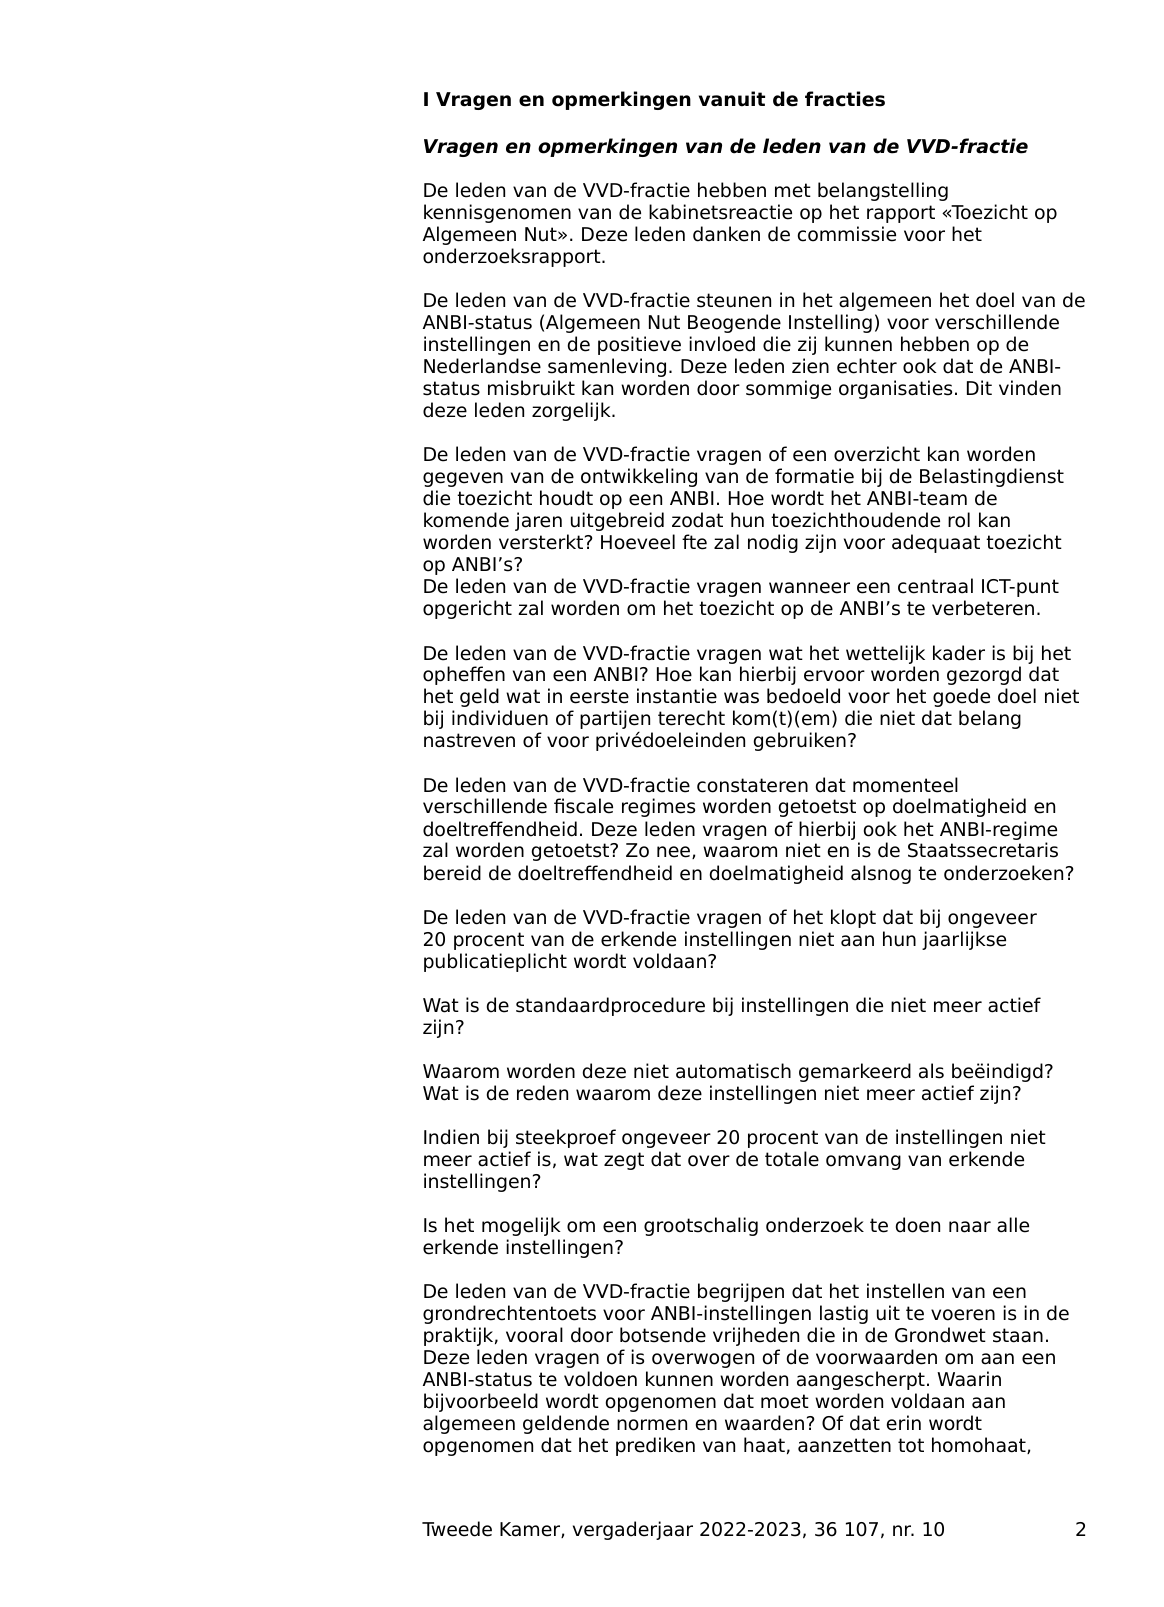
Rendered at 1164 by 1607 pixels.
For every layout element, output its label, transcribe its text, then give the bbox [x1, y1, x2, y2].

text Indien bij steekproef ongeveer 20 procent van de instellingen niet meer actief is, wat zegt dat over de totale omvang van erkende instellingen? [422, 1127, 1087, 1193]
text Waarom worden deze niet automatisch gemarkeerd als beëindigd? [422, 1061, 1087, 1083]
text Wat is de standaardprocedure bij instellingen die niet meer actief zijn? [422, 995, 1087, 1039]
text De leden van de VVD-fractie hebben met belangstelling kennisgenomen van de kabinetsreactie op het rapport «Toezicht op Algemeen Nut». Deze leden danken de commissie voor het onderzoeksrapport. [422, 180, 1087, 268]
text De leden van de VVD-fractie vragen of een overzicht kan worden gegeven van de ontwikkeling van de formatie bij de Belastingdienst die toezicht houdt op een ANBI. Hoe wordt het ANBI-team de komende jaren uitgebreid zodat hun toezichthoudende rol kan worden versterkt? Hoeveel fte zal nodig zijn voor adequaat toezicht op ANBI’s? [422, 444, 1087, 576]
text De leden van de VVD-fractie vragen wat het wettelijk kader is bij het opheffen van een ANBI? Hoe kan hierbij ervoor worden gezorgd dat het geld wat in eerste instantie was bedoeld voor het goede doel niet bij individuen of partijen terecht kom(t)(em) die niet dat belang nastreven of voor privédoeleinden gebruiken? [422, 642, 1087, 752]
text De leden van de VVD-fractie vragen wanneer een centraal ICT-punt opgericht zal worden om het toezicht op de ANBI’s te verbeteren. [422, 576, 1087, 620]
text Is het mogelijk om een grootschalig onderzoek te doen naar alle erkende instellingen? [422, 1215, 1087, 1259]
text De leden van de VVD-fractie vragen of het klopt dat bij ongeveer 20 procent van de erkende instellingen niet aan hun jaarlijkse publicatieplicht wordt voldaan? [422, 907, 1087, 972]
text De leden van de VVD-fractie begrijpen dat het instellen van een grondrechtentoets voor ANBI-instellingen lastig uit te voeren is in de praktijk, vooral door botsende vrijheden die in de Grondwet staan. Deze leden vragen of is overwogen of de voorwaarden om aan een ANBI-status te voldoen kunnen worden aangescherpt. Waarin bijvoorbeeld wordt opgenomen dat moet worden voldaan aan algemeen geldende normen en waarden? Of dat erin wordt opgenomen dat het prediken van haat, aanzetten tot homohaat, [422, 1281, 1087, 1457]
text De leden van de VVD-fractie steunen in het algemeen het doel van de ANBI-status (Algemeen Nut Beogende Instelling) voor verschillende instellingen en de positieve invloed die zij kunnen hebben op de Nederlandse samenleving. Deze leden zien echter ook dat de ANBI-status misbruikt kan worden door sommige organisaties. Dit vinden deze leden zorgelijk. [422, 290, 1087, 422]
subtitle Vragen en opmerkingen van de leden van de VVD-fractie [422, 136, 1087, 158]
text De leden van de VVD-fractie constateren dat momenteel verschillende fiscale regimes worden getoetst op doelmatigheid en doeltreffendheid. Deze leden vragen of hierbij ook het ANBI-regime zal worden getoetst? Zo nee, waarom niet en is de Staatssecretaris bereid de doeltreffendheid en doelmatigheid alsnog te onderzoeken? [422, 774, 1087, 884]
subtitle I Vragen en opmerkingen vanuit de fracties [422, 89, 1087, 111]
text Wat is de reden waarom deze instellingen niet meer actief zijn? [422, 1083, 1087, 1105]
